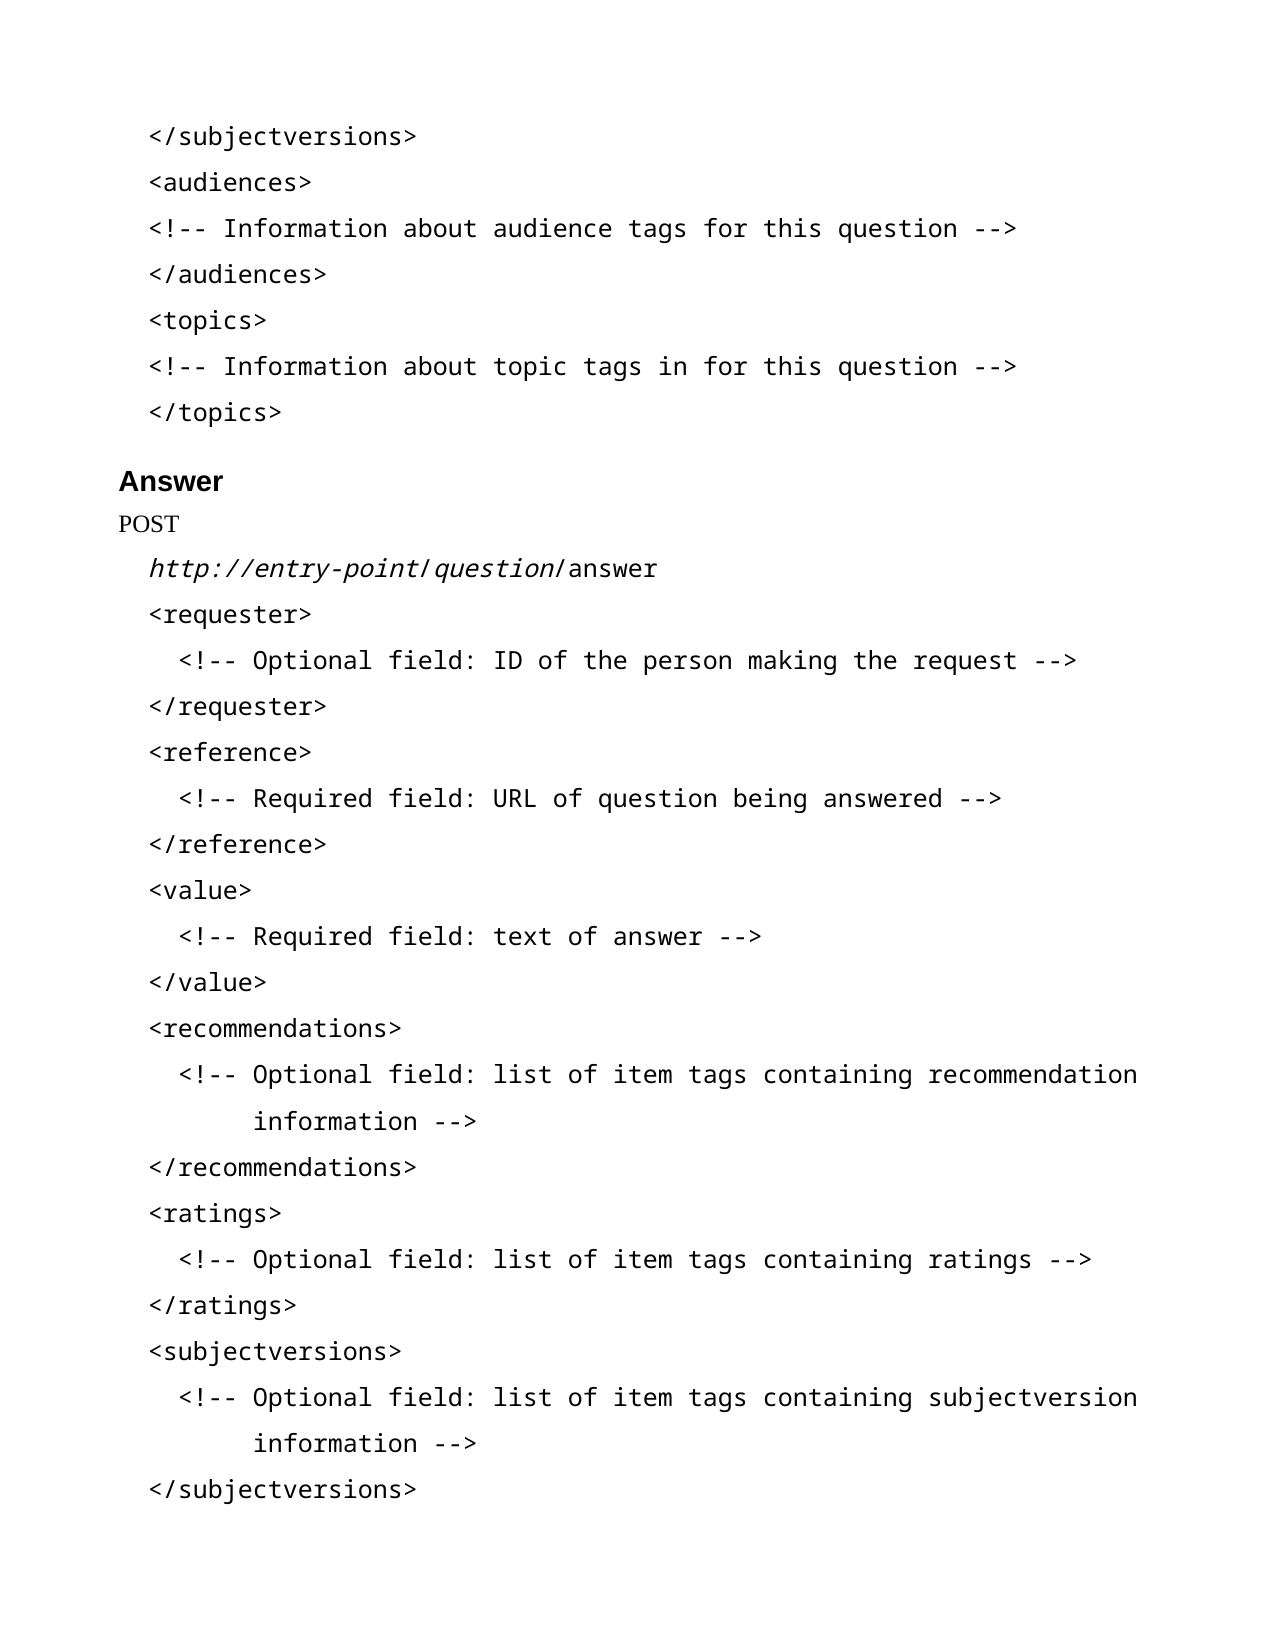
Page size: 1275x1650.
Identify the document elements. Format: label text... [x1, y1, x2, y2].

text <ratings> [148, 1195, 1157, 1229]
text </ratings> [148, 1287, 1157, 1321]
text </requester> [148, 689, 1157, 723]
text <audiences> [148, 164, 1157, 198]
text http://entry-point/question/answer [148, 551, 1157, 585]
text </value> [148, 965, 1157, 999]
text <!-- Optional field: list of item tags containing subjectversion [148, 1379, 1157, 1413]
text information --> [148, 1103, 1157, 1137]
text <value> [148, 873, 1157, 907]
subtitle Answer [118, 465, 1157, 498]
text </audiences> [148, 256, 1157, 290]
text </topics> [148, 394, 1157, 428]
text </subjectversions> [148, 118, 1157, 152]
text <!-- Required field: URL of question being answered --> [148, 781, 1157, 815]
text </recommendations> [148, 1149, 1157, 1183]
text <!-- Optional field: list of item tags containing ratings --> [148, 1241, 1157, 1275]
text </subjectversions> [148, 1472, 1157, 1506]
text <topics> [148, 302, 1157, 336]
text POST [118, 511, 1157, 538]
text <subjectversions> [148, 1333, 1157, 1367]
text <recommendations> [148, 1011, 1157, 1045]
text <!-- Optional field: list of item tags containing recommendation [148, 1057, 1157, 1091]
text information --> [148, 1426, 1157, 1459]
text <!-- Information about audience tags for this question --> [148, 210, 1157, 244]
text <requester> [148, 597, 1157, 631]
text <!-- Optional field: ID of the person making the request --> [148, 643, 1157, 677]
text <!-- Information about topic tags in for this question --> [148, 348, 1157, 382]
text <reference> [148, 735, 1157, 769]
text <!-- Required field: text of answer --> [148, 919, 1157, 953]
text </reference> [148, 827, 1157, 861]
